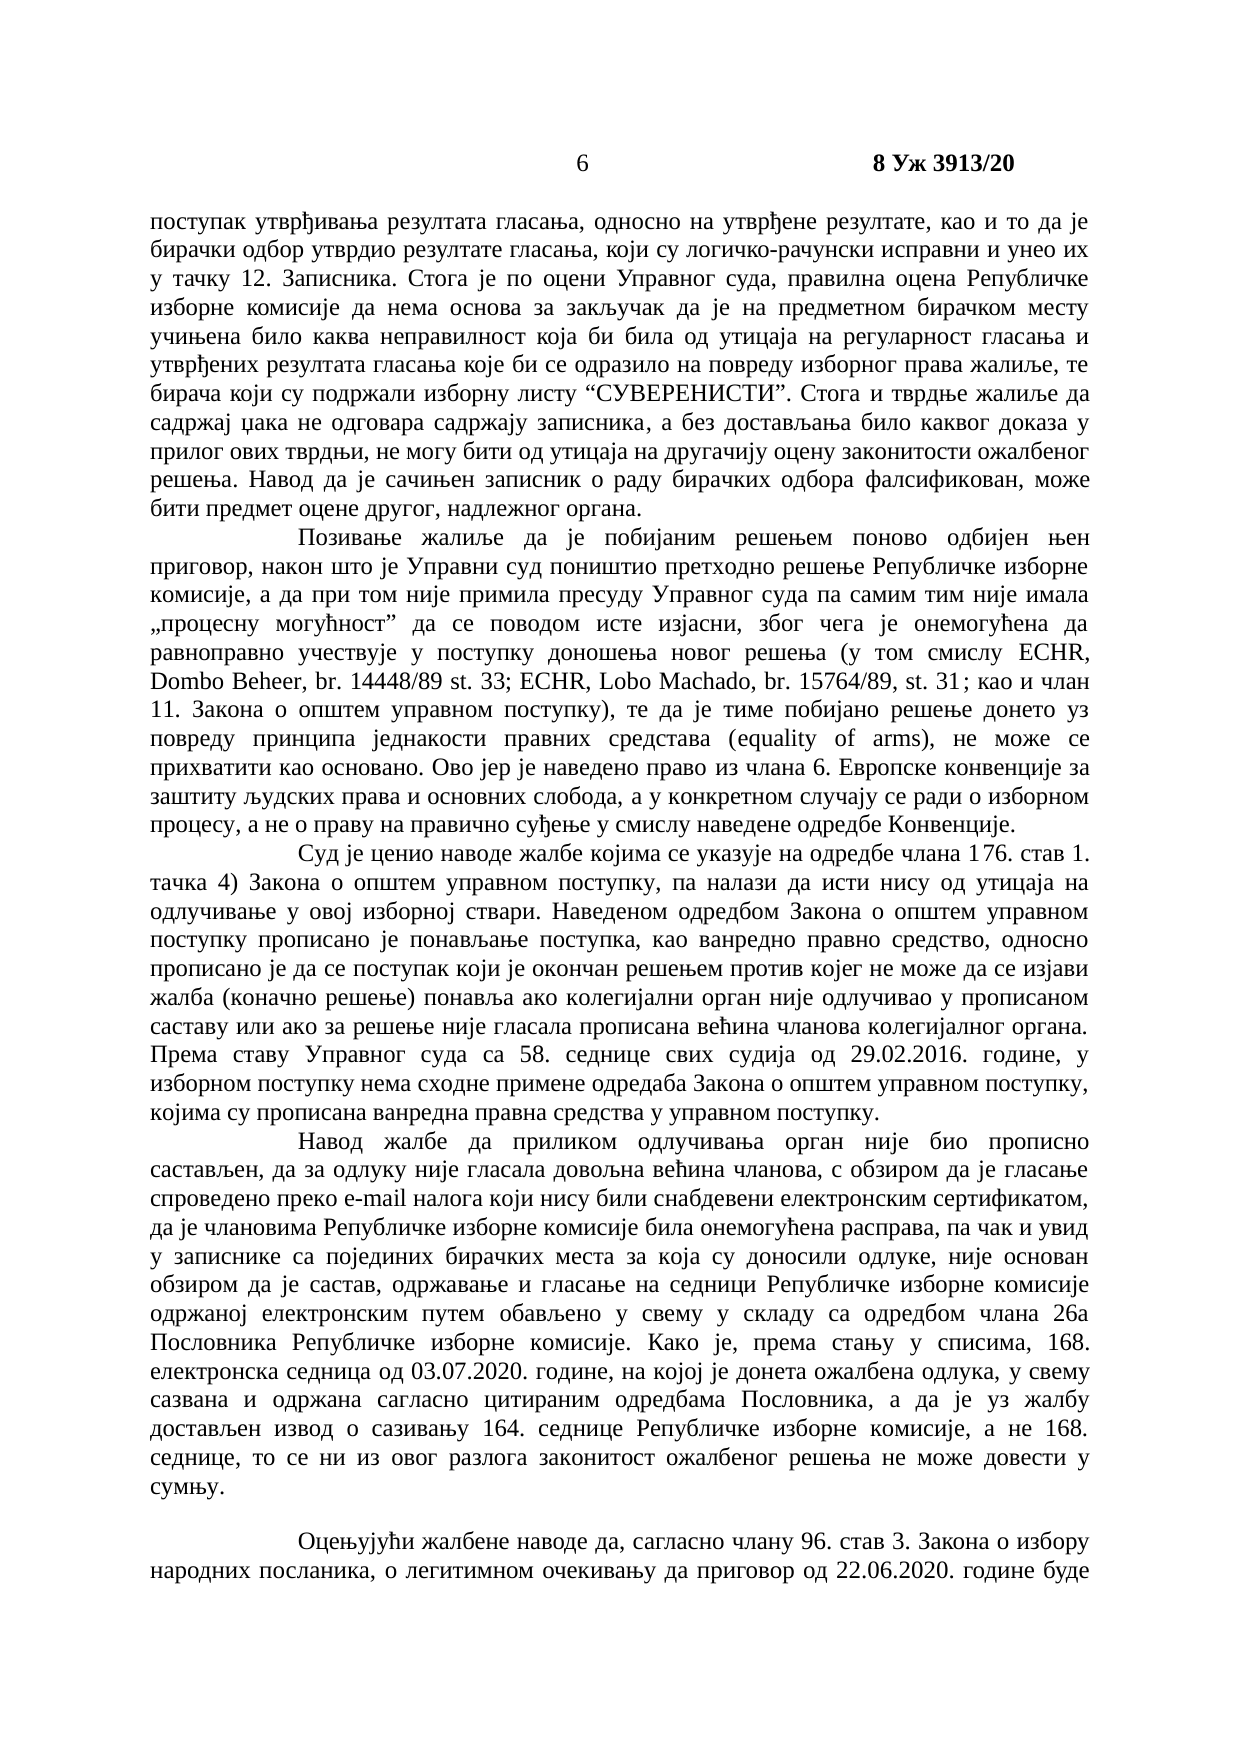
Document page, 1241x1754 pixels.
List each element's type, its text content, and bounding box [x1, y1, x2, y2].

text Суд је ценио наводе жалбе којима се указује на одредбе члана 176. став 1. тачка 4) Закона о општем управном поступку, па налази да исти нису од утицаја на одлучивање у овој изборној ствари. Наведеном одредбом Закона о општем управном поступку прописано је понављање поступка, као ванредно правно средство, односно прописано је да се поступак који је окончан решењем против којег не може да се изјави жалба (коначно решење) понавља ако колегијални орган није одлучивао у прописаном саставу или ако за решење није гласала прописана већина чланова колегијалног органа. Према ставу Управног суда са 58. седнице свих судија од 29.02.2016. године, у изборном поступку нема сходне примене одредаба Закона о општем управном поступку, којима су прописана ванредна правна средства у управном поступку. [150, 838, 1090, 1126]
text Оцењујући жалбене наводе да, сагласно члану 96. став 3. Закона о избору народних посланика, о легитимном очекивању да приговор од 22.06.2020. године буде [150, 1526, 1090, 1583]
text Навод жалбе да приликом одлучивања орган није био прописно састављен, да за одлуку није гласала довољна већина чланова, с обзиром да је гласање спроведено преко e-mail налога који нису били снабдевени електронским сертификатом, да је члановима Републичке изборне комисије била онемогућена расправа, па чак и увид у записнике са појединих бирачких места за која су доносили одлуке, није основан обзиром да је састав, одржавање и гласање на седници Републичке изборне комисије одржаној електронским путем обављено у свему у складу са одредбом члана 26а Пословника Републичке изборне комисије. Како је, према стању у списима, 168. електронска седница од 03.07.2020. године, на којој је донета ожалбена одлука, у свему сазвана и одржана сагласно цитираним одредбама Пословника, а да је уз жалбу достављен извод о сазивању 164. седнице Републичке изборне комисије, а не 168. седнице, то се ни из овог разлога законитост ожалбеног решења не може довести у сумњу. [150, 1126, 1090, 1499]
text поступак утврђивања резултата гласања, односно на утврђене резултате, као и то да је бирачки одбор утврдио резултате гласања, који су логичко-рачунски исправни и унео их у тачку 12. Записника. Стога је по оцени Управног суда, правилна оцена Републичке изборне комисије да нема основа за закључак да је на предметном бирачком месту учињена било каква неправилност која би била од утицаја на регуларност гласања и утврђених резултата гласања које би се одразило на повреду изборног права жалиље, те бирача који су подржали изборну листу “СУВЕРЕНИСТИ”. Стога и тврдње жалиље да садржај џака не одговара садржају записника, а без достављања било каквог доказа у прилог ових тврдњи, не могу бити од утицаја на другачију оцену законитости ожалбеног решења. Навод да је сачињен записник о раду бирачких одбора фалсификован, може бити предмет оцене другог, надлежног органа. [150, 206, 1090, 522]
text Позивање жалиље да је побијаним решењем поново одбијен њен приговор, након што је Управни суд поништио претходно решење Републичке изборне комисије, а да при том није примила пресуду Управног суда па самим тим није имала „процесну могућност” да се поводом исте изјасни, због чега је онемогућена да равноправно учествује у поступку доношења новог решења (у том смислу ECHR, Dombo Beheer, br. 14448/89 st. 33; ECHR, Lobo Machado, br. 15764/89, st. 31; као и члан 11. Закона о општем управном поступку), те да је тиме побијано решење донето уз повреду принципа једнакости правних средстава (equality of arms), не може се прихватити као основано. Ово јер је наведено право из члана 6. Европске конвенције за заштиту људских права и основних слобода, а у конкретном случају се ради о изборном процесу, а не о праву на правично суђење у смислу наведене одредбе Конвенције. [150, 522, 1090, 838]
